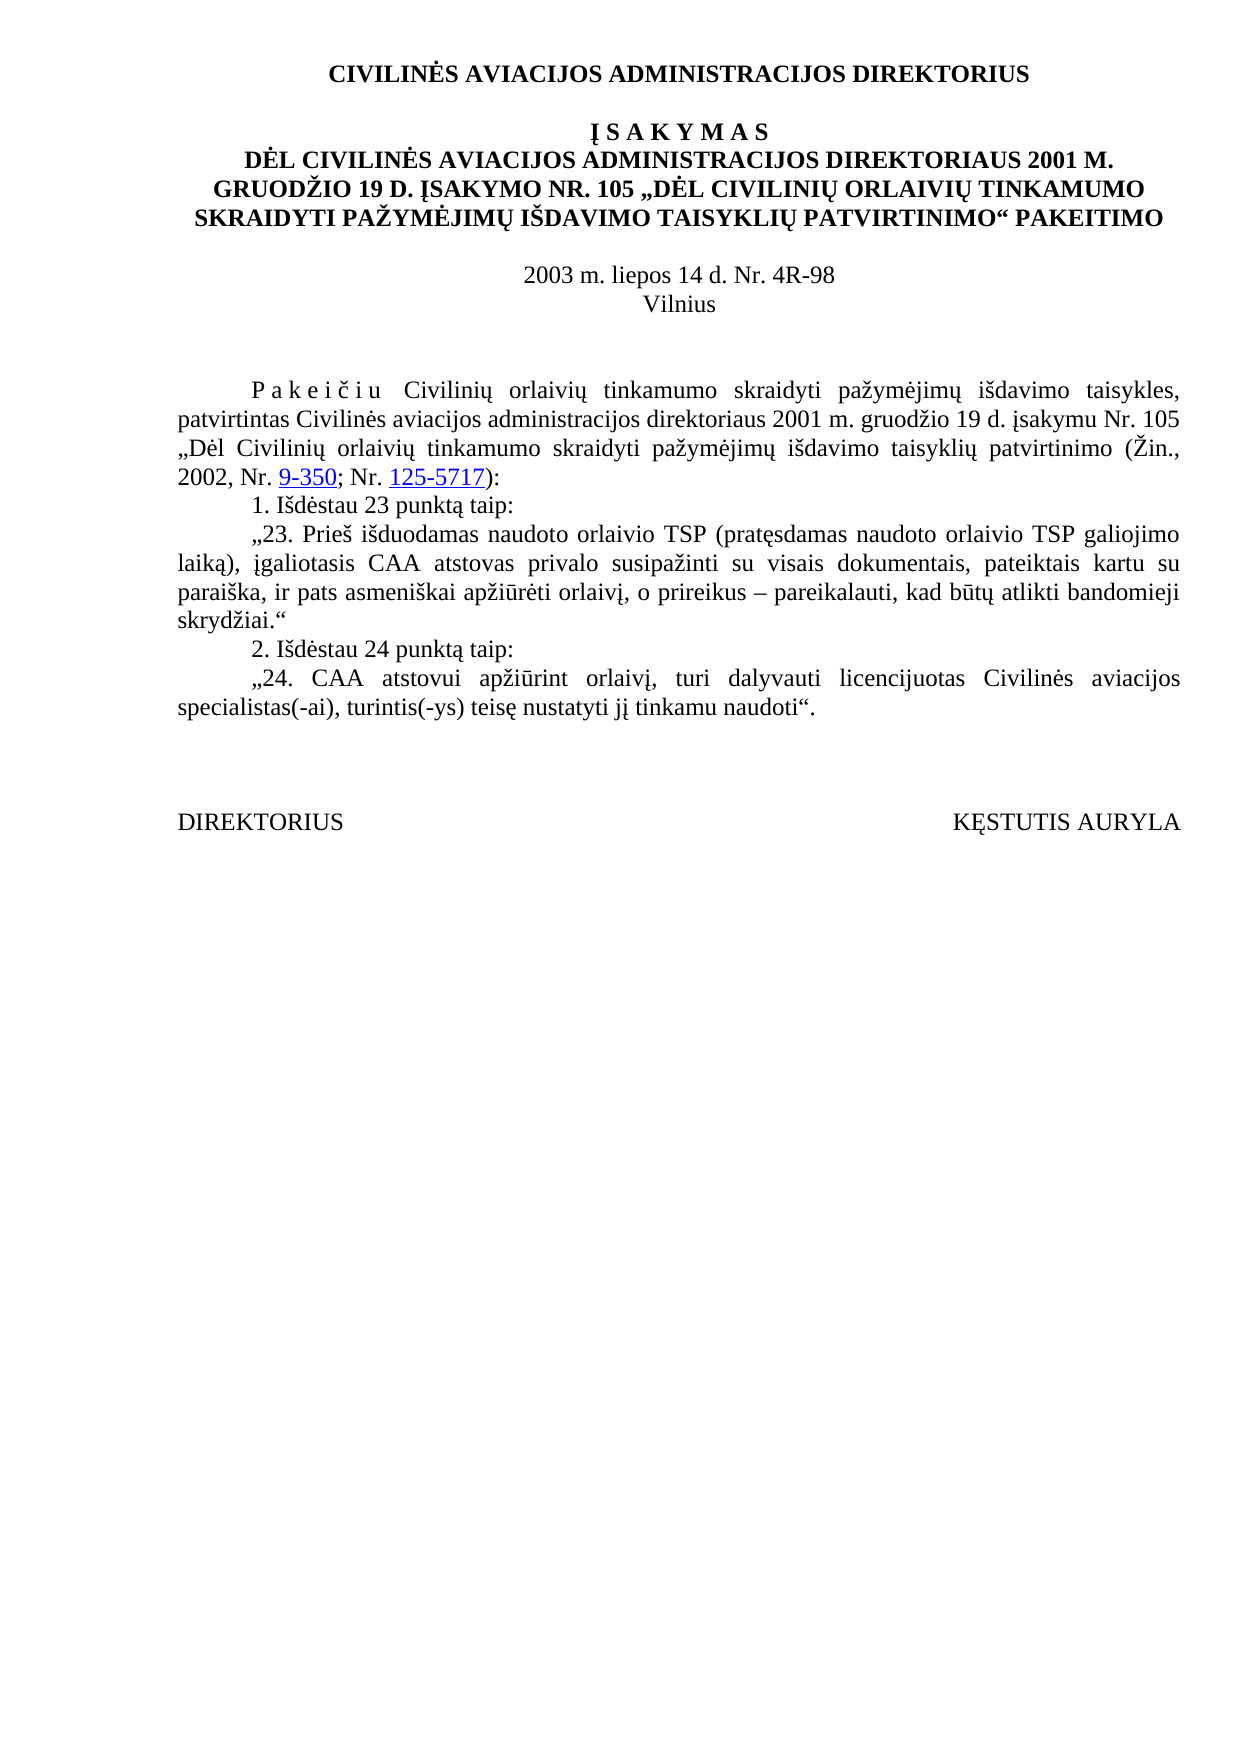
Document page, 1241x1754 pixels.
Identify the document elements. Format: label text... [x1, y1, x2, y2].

text DĖL CIVILINĖS AVIACIJOS ADMINISTRACIJOS DIREKTORIAUS 2001 M. GRUODŽIO 19 D. ĮSAKYMO NR. 105 „DĖL CIVILINIŲ ORLAIVIŲ TINKAMUMO SKRAIDYTI PAŽYMĖJIMŲ IŠDAVIMO TAISYKLIŲ PATVIRTINIMO“ PAKEITIMO [177, 145, 1181, 232]
text „23. Prieš išduodamas naudoto orlaivio TSP (pratęsdamas naudoto orlaivio TSP galiojimo laiką), įgaliotasis CAA atstovas privalo susipažinti su visais dokumentais, pateiktais kartu su paraiška, ir pats asmeniškai apžiūrėti orlaivį, o prireikus – pareikalauti, kad būtų atlikti bandomieji skrydžiai.“ [177, 519, 1181, 634]
text 1. Išdėstau 23 punktą taip: [177, 490, 1181, 519]
text Į S A K Y M A S [177, 117, 1181, 145]
text 2. Išdėstau 24 punktą taip: [177, 634, 1181, 663]
text 2003 m. liepos 14 d. Nr. 4R-98 [177, 260, 1181, 289]
text Pakeičiu Civilinių orlaivių tinkamumo skraidyti pažymėjimų išdavimo taisykles, patvirtintas Civilinės aviacijos administracijos direktoriaus 2001 m. gruodžio 19 d. įsakymu Nr. 105 „Dėl Civilinių orlaivių tinkamumo skraidyti pažymėjimų išdavimo taisyklių patvirtinimo (Žin., 2002, Nr. 9-350; Nr. 125-5717): [177, 375, 1181, 490]
text DIREKTORIUS KĘSTUTIS AURYLA [177, 807, 1181, 835]
text Vilnius [177, 289, 1181, 318]
text CIVILINĖS AVIACIJOS ADMINISTRACIJOS DIREKTORIUS [177, 59, 1181, 88]
text „24. CAA atstovui apžiūrint orlaivį, turi dalyvauti licencijuotas Civilinės aviacijos specialistas(-ai), turintis(-ys) teisę nustatyti jį tinkamu naudoti“. [177, 663, 1181, 720]
